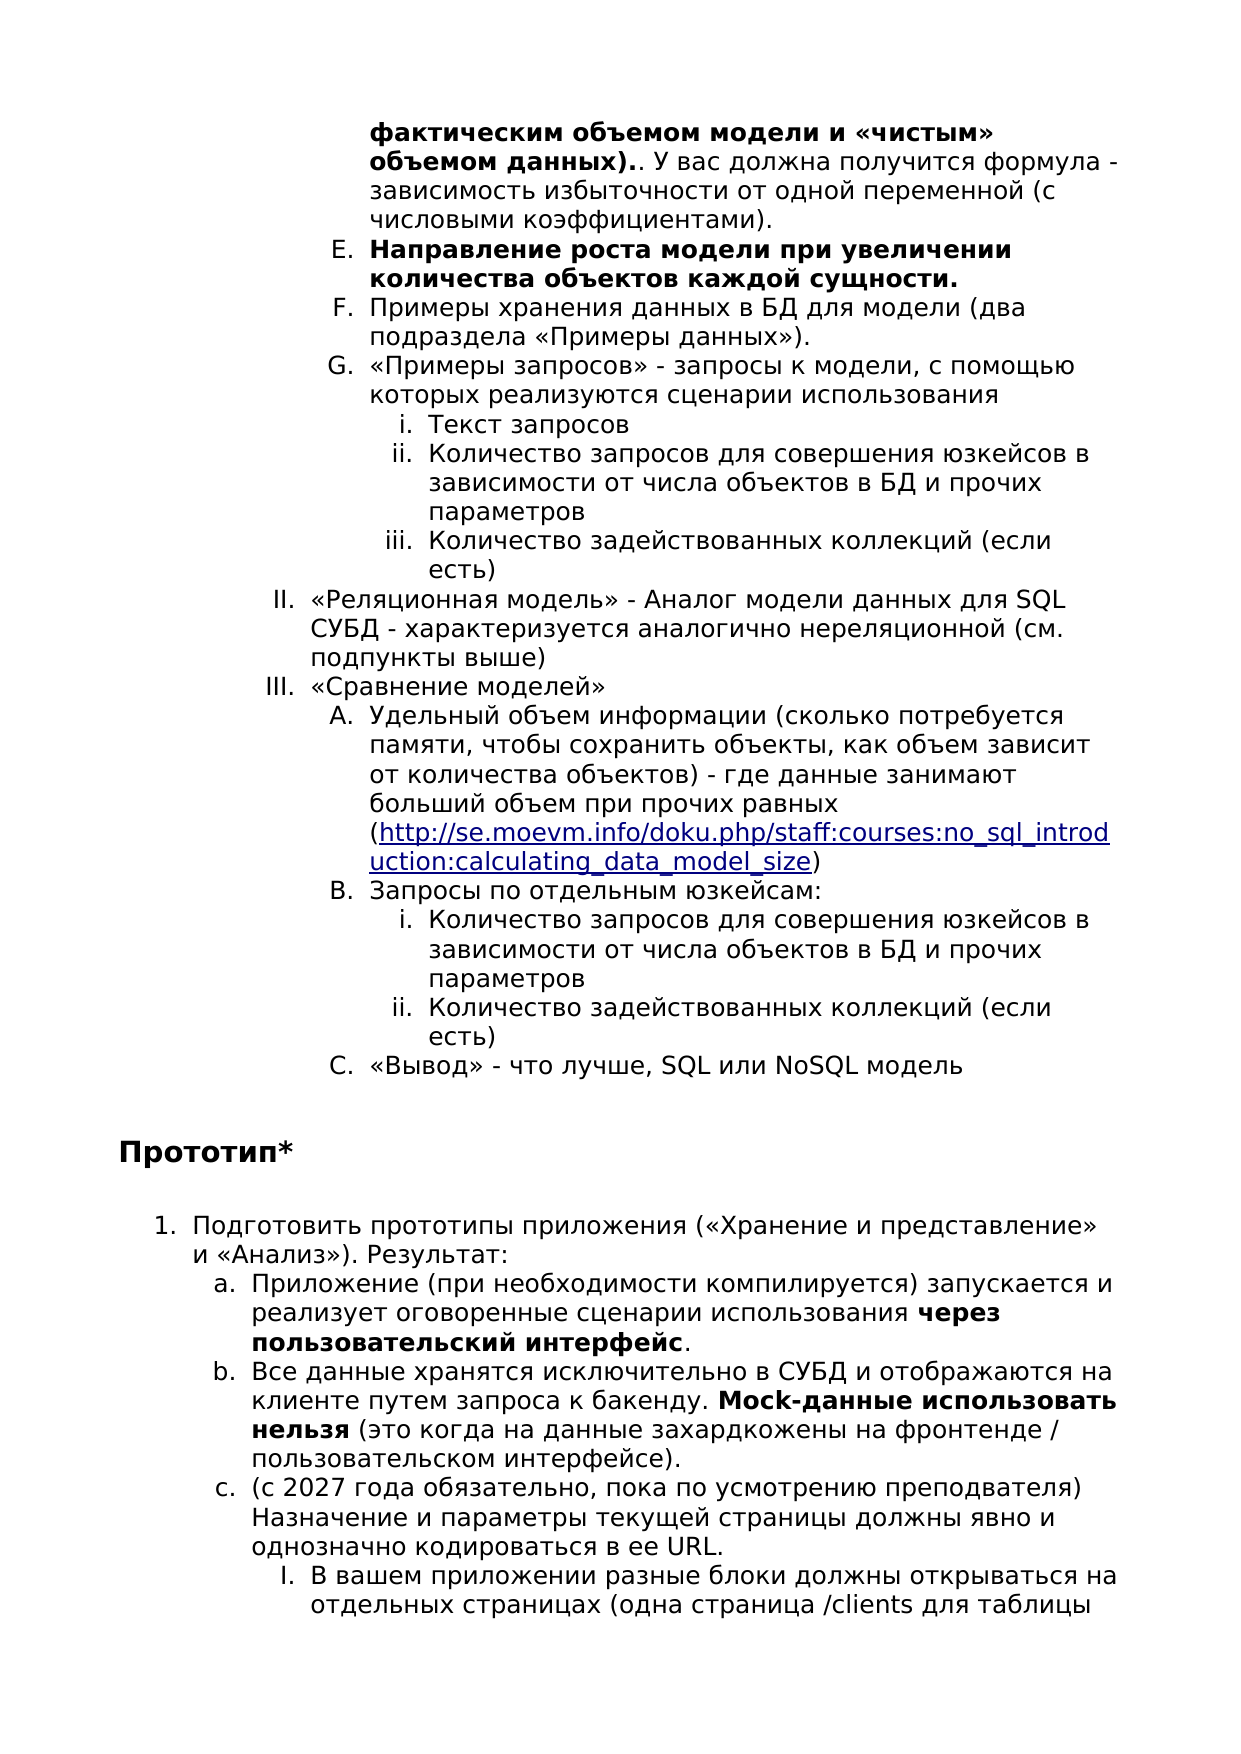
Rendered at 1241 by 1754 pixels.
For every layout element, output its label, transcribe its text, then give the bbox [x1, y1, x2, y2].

list В вашем приложении разные блоки должны открываться на отдельных страницах (одна страница /clients для таблицы [295, 1561, 1122, 1619]
list (с 2027 года обязательно, пока по усмотрению преподвателя) Назначение и параметры текущей страницы должны явно и однозначно кодироваться в ее URL. [236, 1473, 1122, 1561]
list «Примеры запросов» - запросы к модели, с помощью которых реализуются сценарии использования [354, 351, 1122, 410]
list фактическим объемом модели и «чистым» объемом данных).. У вас должна получится формула - зависимость избыточности от одной переменной (с числовыми коэффициентами). [354, 118, 1122, 235]
list Удельный объем информации (сколько потребуется памяти, чтобы сохранить объекты, как объем зависит от количества объектов) - где данные занимают больший объем при прочих равных (http://se.moevm.info/doku.php/staff:courses:no_sql_introduction:calculating_data_model_size) [354, 701, 1122, 876]
list Направление роста модели при увеличении количества объектов каждой сущности. [354, 235, 1122, 293]
list Приложение (при необходимости компилируется) запускается и реализует оговоренные сценарии использования через пользовательский интерфейс. [236, 1269, 1122, 1357]
list «Вывод» - что лучше, SQL или NoSQL модель [354, 1051, 1122, 1081]
list Количество запросов для совершения юзкейсов в зависимости от числа объектов в БД и прочих параметров [413, 439, 1122, 526]
list «Реляционная модель» - Аналог модели данных для SQL СУБД - характеризуется аналогично нереляционной (см. подпункты выше) [295, 585, 1122, 672]
list Подготовить прототипы приложения («Хранение и представление» и «Анализ»). Результат: [177, 1211, 1122, 1269]
list «Сравнение моделей» [295, 672, 1122, 701]
list Запросы по отдельным юзкейсам: [354, 876, 1122, 906]
list Текст запросов [413, 410, 1122, 439]
list Количество запросов для совершения юзкейсов в зависимости от числа объектов в БД и прочих параметров [413, 906, 1122, 993]
list Примеры хранения данных в БД для модели (два подраздела «Примеры данных»). [354, 293, 1122, 351]
list Все данные хранятся исключительно в СУБД и отображаются на клиенте путем запроса к бакенду. Mock-данные использовать нельзя (это когда на данные захардкожены на фронтенде / пользовательском интерфейсе). [236, 1357, 1122, 1473]
list Количество задействованных коллекций (если есть) [413, 526, 1122, 585]
subtitle Прототип* [118, 1135, 1122, 1169]
list Количество задействованных коллекций (если есть) [413, 993, 1122, 1051]
